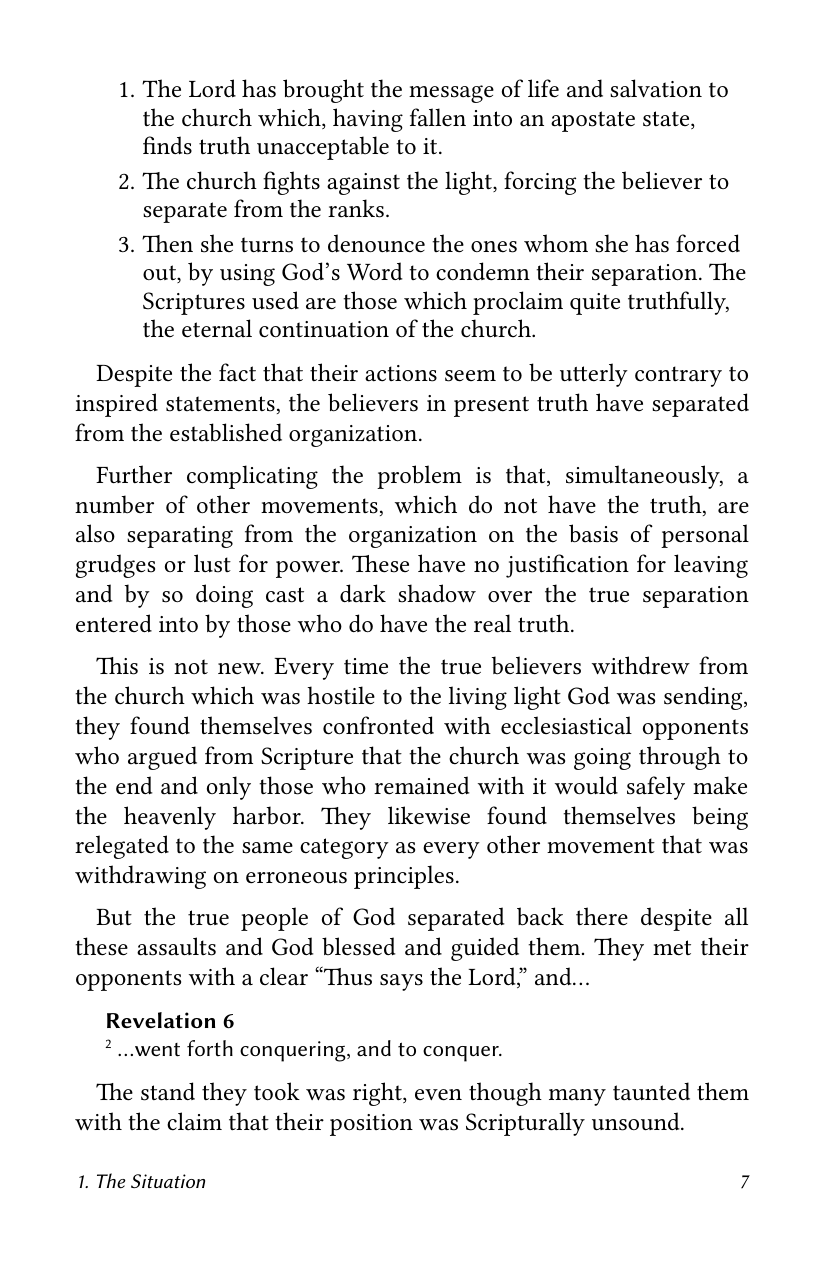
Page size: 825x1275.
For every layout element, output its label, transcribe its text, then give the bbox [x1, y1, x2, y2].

text But the true people of God separated back there despite all these assaults and God blessed and guided them. They met their opponents with a clear “Thus says the Lord,” and… [75, 903, 750, 992]
text Despite the fact that their actions seem to be utterly contrary to inspired statements, the believers in present truth have separated from the established organization. [75, 359, 750, 447]
list The Lord has brought the message of life and salvation to the church which, having fallen into an apostate state, finds truth unacceptable to it. [135, 75, 750, 161]
text 2 ...went forth conquering, and to conquer. [105, 1036, 720, 1062]
list The church fights against the light, forcing the believer to separate from the ranks. [135, 167, 750, 224]
text Further complicating the problem is that, simultaneously, a number of other movements, which do not have the truth, are also separating from the organization on the basis of personal grudges or lust for power. These have no justification for leaving and by so doing cast a dark shadow over the true separation entered into by those who do have the real truth. [75, 461, 750, 639]
text This is not new. Every time the true believers withdrew from the church which was hostile to the living light God was sending, they found themselves confronted with ecclesiastical opponents who argued from Scripture that the church was going through to the end and only those who remained with it would safely make the heavenly harbor. They likewise found themselves being relegated to the same category as every other movement that was withdrawing on erroneous principles. [75, 652, 750, 890]
list Then she turns to denounce the ones whom she has forced out, by using God’s Word to condemn their separation. The Scriptures used are those which proclaim quite truthfully, the eternal continuation of the church. [135, 230, 750, 344]
text The stand they took was right, even though many taunted them with the claim that their position was Scripturally unsound. [75, 1078, 750, 1137]
text Revelation 6 [105, 1008, 750, 1034]
